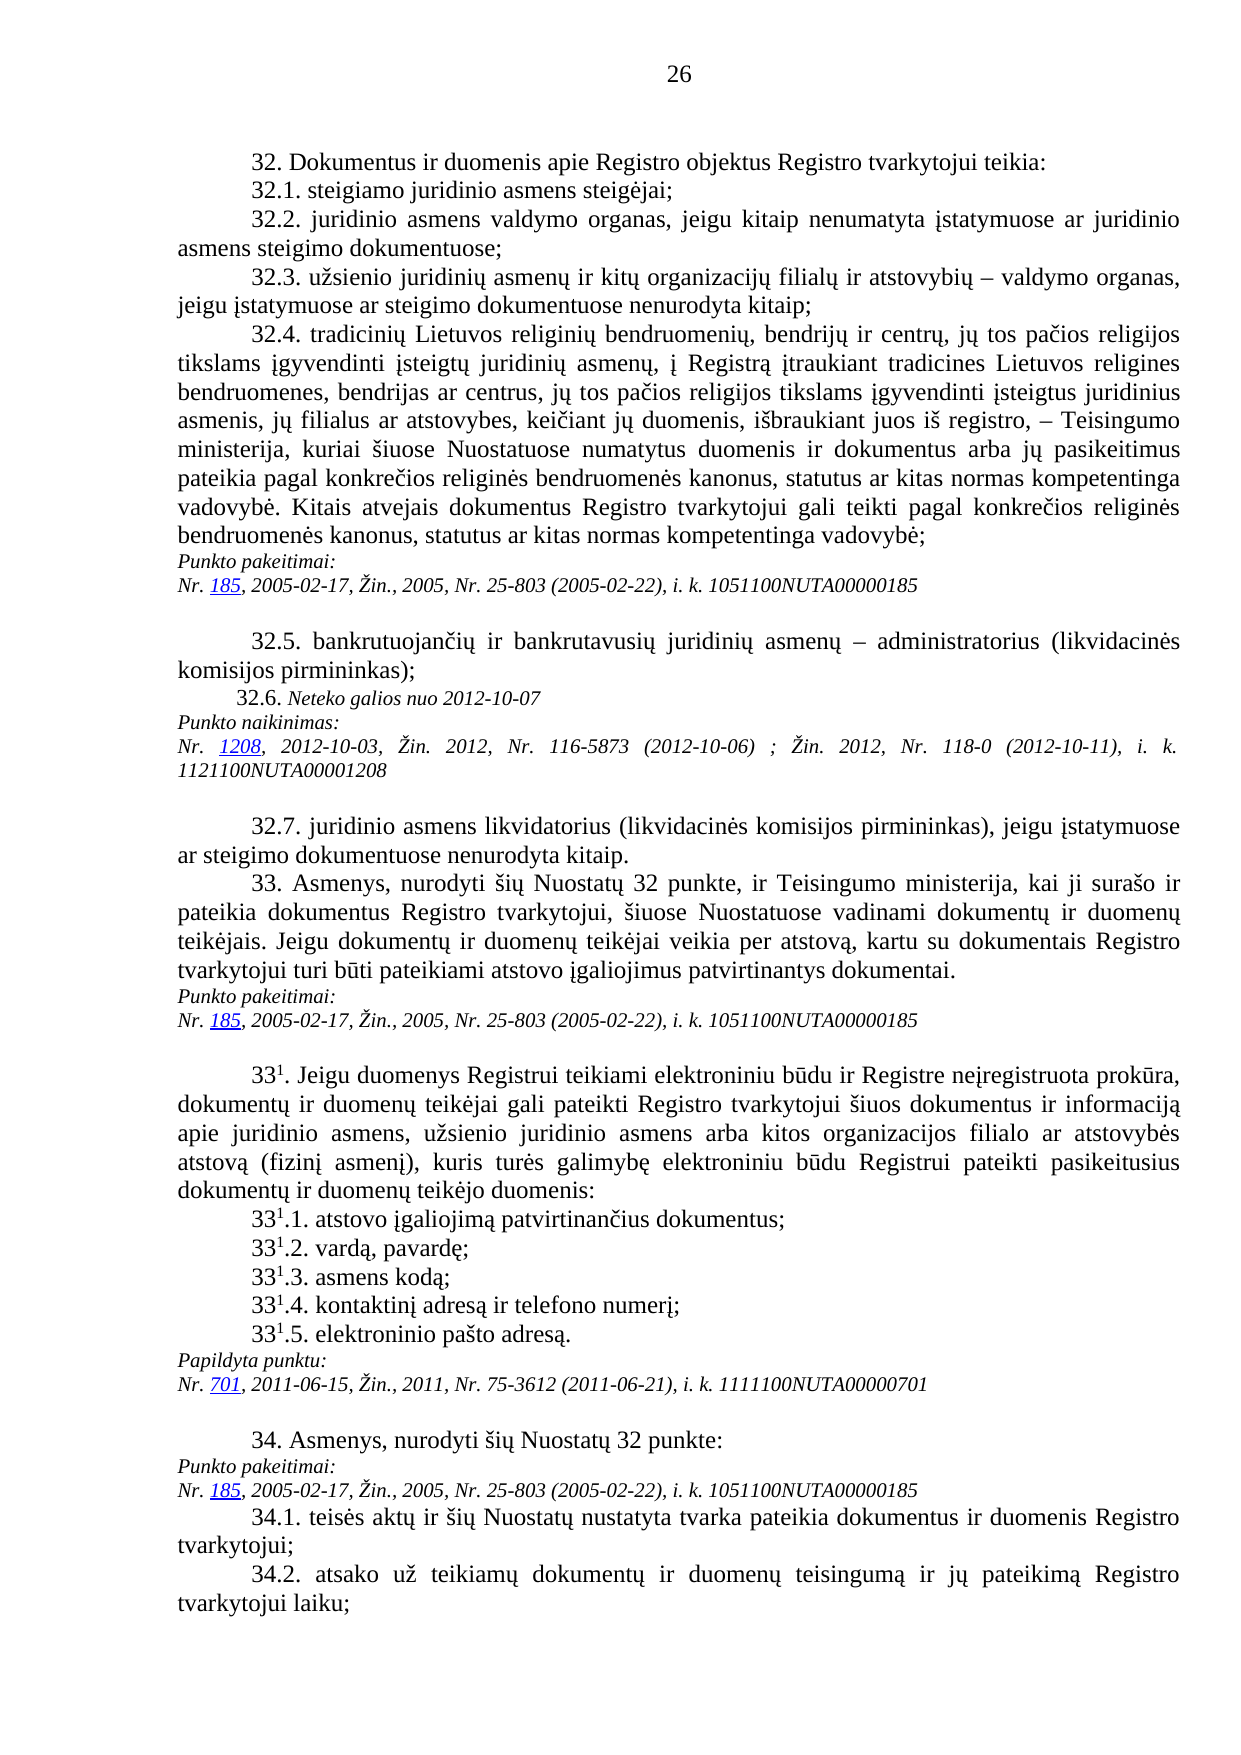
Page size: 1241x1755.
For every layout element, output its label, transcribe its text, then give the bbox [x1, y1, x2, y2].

text Nr. 1208, 2012-10-03, Žin. 2012, Nr. 116-5873 (2012-10-06) ; Žin. 2012, Nr. 118-0 (2012-10-11), i. k. 1121100NUTA00001208 [177, 734, 1181, 782]
text 32.7. juridinio asmens likvidatorius (likvidacinės komisijos pirmininkas), jeigu įstatymuose ar steigimo dokumentuose nenurodyta kitaip. [177, 811, 1181, 868]
text 331.4. kontaktinį adresą ir telefono numerį; [177, 1290, 1181, 1319]
text 331.1. atstovo įgaliojimą patvirtinančius dokumentus; [177, 1204, 1181, 1233]
text 32.4. tradicinių Lietuvos religinių bendruomenių, bendrijų ir centrų, jų tos pačios religijos tikslams įgyvendinti įsteigtų juridinių asmenų, į Registrą įtraukiant tradicines Lietuvos religines bendruomenes, bendrijas ar centrus, jų tos pačios religijos tikslams įgyvendinti įsteigtus juridinius asmenis, jų filialus ar atstovybes, keičiant jų duomenis, išbraukiant juos iš registro, – Teisingumo ministerija, kuriai šiuose Nuostatuose numatytus duomenis ir dokumentus arba jų pasikeitimus pateikia pagal konkrečios religinės bendruomenės kanonus, statutus ar kitas normas kompetentinga vadovybė. Kitais atvejais dokumentus Registro tvarkytojui gali teikti pagal konkrečios religinės bendruomenės kanonus, statutus ar kitas normas kompetentinga vadovybė; [177, 319, 1181, 549]
text Punkto pakeitimai: [177, 549, 1181, 573]
text 32.1. steigiamo juridinio asmens steigėjai; [177, 176, 1181, 204]
text 34.1. teisės aktų ir šių Nuostatų nustatyta tvarka pateikia dokumentus ir duomenis Registro tvarkytojui; [177, 1502, 1181, 1559]
text 32.5. bankrutuojančių ir bankrutavusių juridinių asmenų – administratorius (likvidacinės komisijos pirmininkas); [177, 626, 1181, 684]
text Punkto pakeitimai: [177, 1453, 1181, 1478]
text Nr. 185, 2005-02-17, Žin., 2005, Nr. 25-803 (2005-02-22), i. k. 1051100NUTA00000185 [177, 573, 1181, 597]
text Papildyta punktu: [177, 1348, 1181, 1372]
text 33. Asmenys, nurodyti šių Nuostatų 32 punkte, ir Teisingumo ministerija, kai ji surašo ir pateikia dokumentus Registro tvarkytojui, šiuose Nuostatuose vadinami dokumentų ir duomenų teikėjais. Jeigu dokumentų ir duomenų teikėjai veikia per atstovą, kartu su dokumentais Registro tvarkytojui turi būti pateikiami atstovo įgaliojimus patvirtinantys dokumentai. [177, 868, 1181, 983]
text 34. Asmenys, nurodyti šių Nuostatų 32 punkte: [177, 1425, 1181, 1453]
text 331.2. vardą, pavardę; [177, 1233, 1181, 1262]
text 331. Jeigu duomenys Registrui teikiami elektroniniu būdu ir Registre neįregistruota prokūra, dokumentų ir duomenų teikėjai gali pateikti Registro tvarkytojui šiuos dokumentus ir informaciją apie juridinio asmens, užsienio juridinio asmens arba kitos organizacijos filialo ar atstovybės atstovą (fizinį asmenį), kuris turės galimybę elektroniniu būdu Registrui pateikti pasikeitusius dokumentų ir duomenų teikėjo duomenis: [177, 1060, 1181, 1204]
text 34.2. atsako už teikiamų dokumentų ir duomenų teisingumą ir jų pateikimą Registro tvarkytojui laiku; [177, 1559, 1181, 1617]
text Nr. 185, 2005-02-17, Žin., 2005, Nr. 25-803 (2005-02-22), i. k. 1051100NUTA00000185 [177, 1478, 1181, 1502]
text Nr. 701, 2011-06-15, Žin., 2011, Nr. 75-3612 (2011-06-21), i. k. 1111100NUTA00000701 [177, 1372, 1181, 1396]
text 32.6. Neteko galios nuo 2012-10-07 [177, 684, 1181, 710]
text Nr. 185, 2005-02-17, Žin., 2005, Nr. 25-803 (2005-02-22), i. k. 1051100NUTA00000185 [177, 1008, 1181, 1032]
text 331.3. asmens kodą; [177, 1262, 1181, 1290]
text Punkto naikinimas: [177, 710, 1181, 734]
text 32.3. užsienio juridinių asmenų ir kitų organizacijų filialų ir atstovybių – valdymo organas, jeigu įstatymuose ar steigimo dokumentuose nenurodyta kitaip; [177, 262, 1181, 319]
text Punkto pakeitimai: [177, 983, 1181, 1008]
text 32.2. juridinio asmens valdymo organas, jeigu kitaip nenumatyta įstatymuose ar juridinio asmens steigimo dokumentuose; [177, 204, 1181, 262]
text 331.5. elektroninio pašto adresą. [177, 1319, 1181, 1348]
text 32. Dokumentus ir duomenis apie Registro objektus Registro tvarkytojui teikia: [177, 147, 1181, 176]
